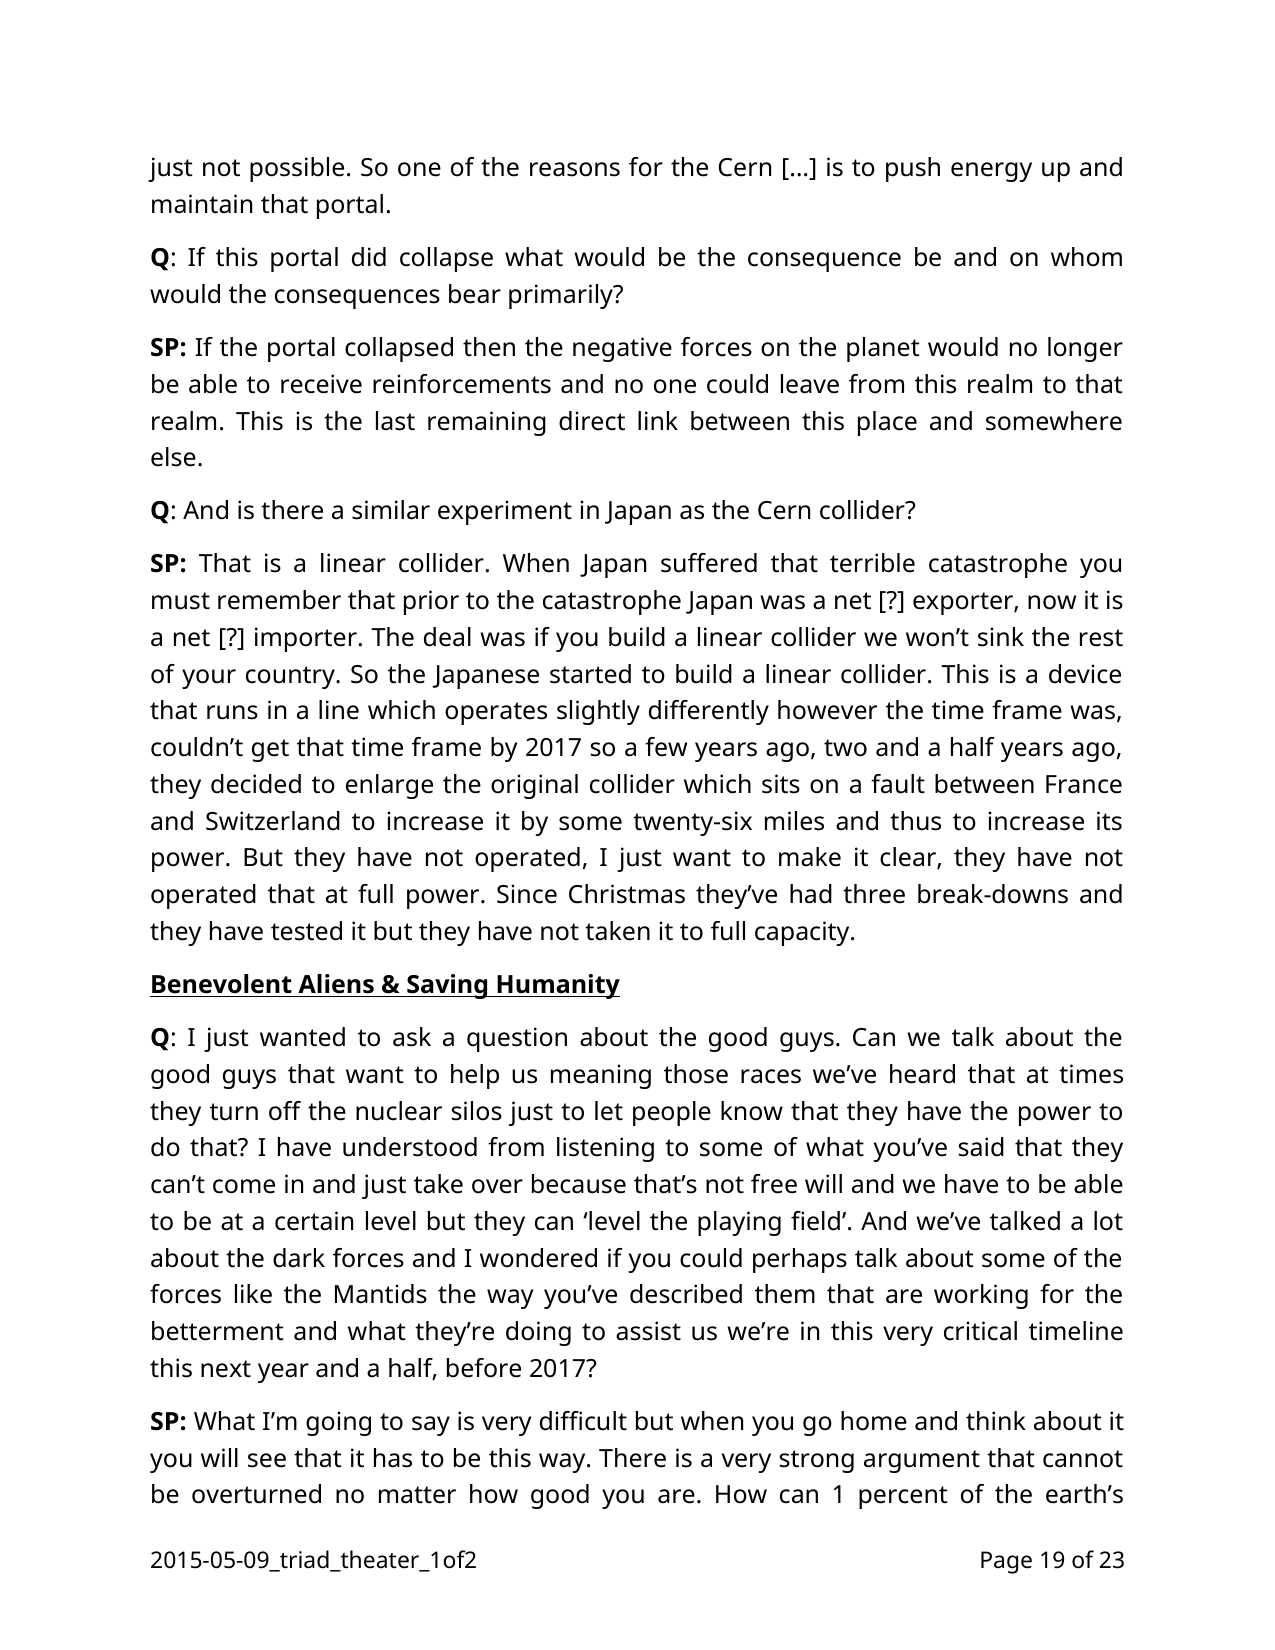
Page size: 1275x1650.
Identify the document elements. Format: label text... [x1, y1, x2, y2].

text Benevolent Aliens & Saving Humanity [150, 967, 1125, 1001]
text SP: What I’m going to say is very difficult but when you go home and think about it you will see that it has to be this way. There is a very strong argument that cannot be overturned no matter how good you are. How can 1 percent of the earth’s [150, 1404, 1125, 1511]
text Q: And is there a similar experiment in Japan as the Cern collider? [150, 493, 1125, 527]
text just not possible. So one of the reasons for the Cern […] is to push energy up and maintain that portal. [150, 150, 1125, 221]
text Q: I just wanted to ask a question about the good guys. Can we talk about the good guys that want to help us meaning those races we’ve heard that at times they turn off the nuclear silos just to let people know that they have the power to do that? I have understood from listening to some of what you’ve said that they can’t come in and just take over because that’s not free will and we have to be able to be at a certain level but they can ‘level the playing field’. And we’ve talked a lot about the dark forces and I wondered if you could perhaps talk about some of the forces like the Mantids the way you’ve described them that are working for the betterment and what they’re doing to assist us we’re in this very critical timeline this next year and a half, before 2017? [150, 1020, 1125, 1385]
text SP: That is a linear collider. When Japan suffered that terrible catastrophe you must remember that prior to the catastrophe Japan was a net [?] exporter, now it is a net [?] importer. The deal was if you build a linear collider we won’t sink the rest of your country. So the Japanese started to build a linear collider. This is a device that runs in a line which operates slightly differently however the time frame was, couldn’t get that time frame by 2017 so a few years ago, two and a half years ago, they decided to enlarge the original collider which sits on a fault between France and Switzerland to increase it by some twenty-six miles and thus to increase its power. But they have not operated, I just want to make it clear, they have not operated that at full power. Since Christmas they’ve had three break-downs and they have tested it but they have not taken it to full capacity. [150, 546, 1125, 948]
text SP: If the portal collapsed then the negative forces on the planet would no longer be able to receive reinforcements and no one could leave from this realm to that realm. This is the last remaining direct link between this place and somewhere else. [150, 329, 1125, 474]
text Q: If this portal did collapse what would be the consequence be and on whom would the consequences bear primarily? [150, 240, 1125, 311]
